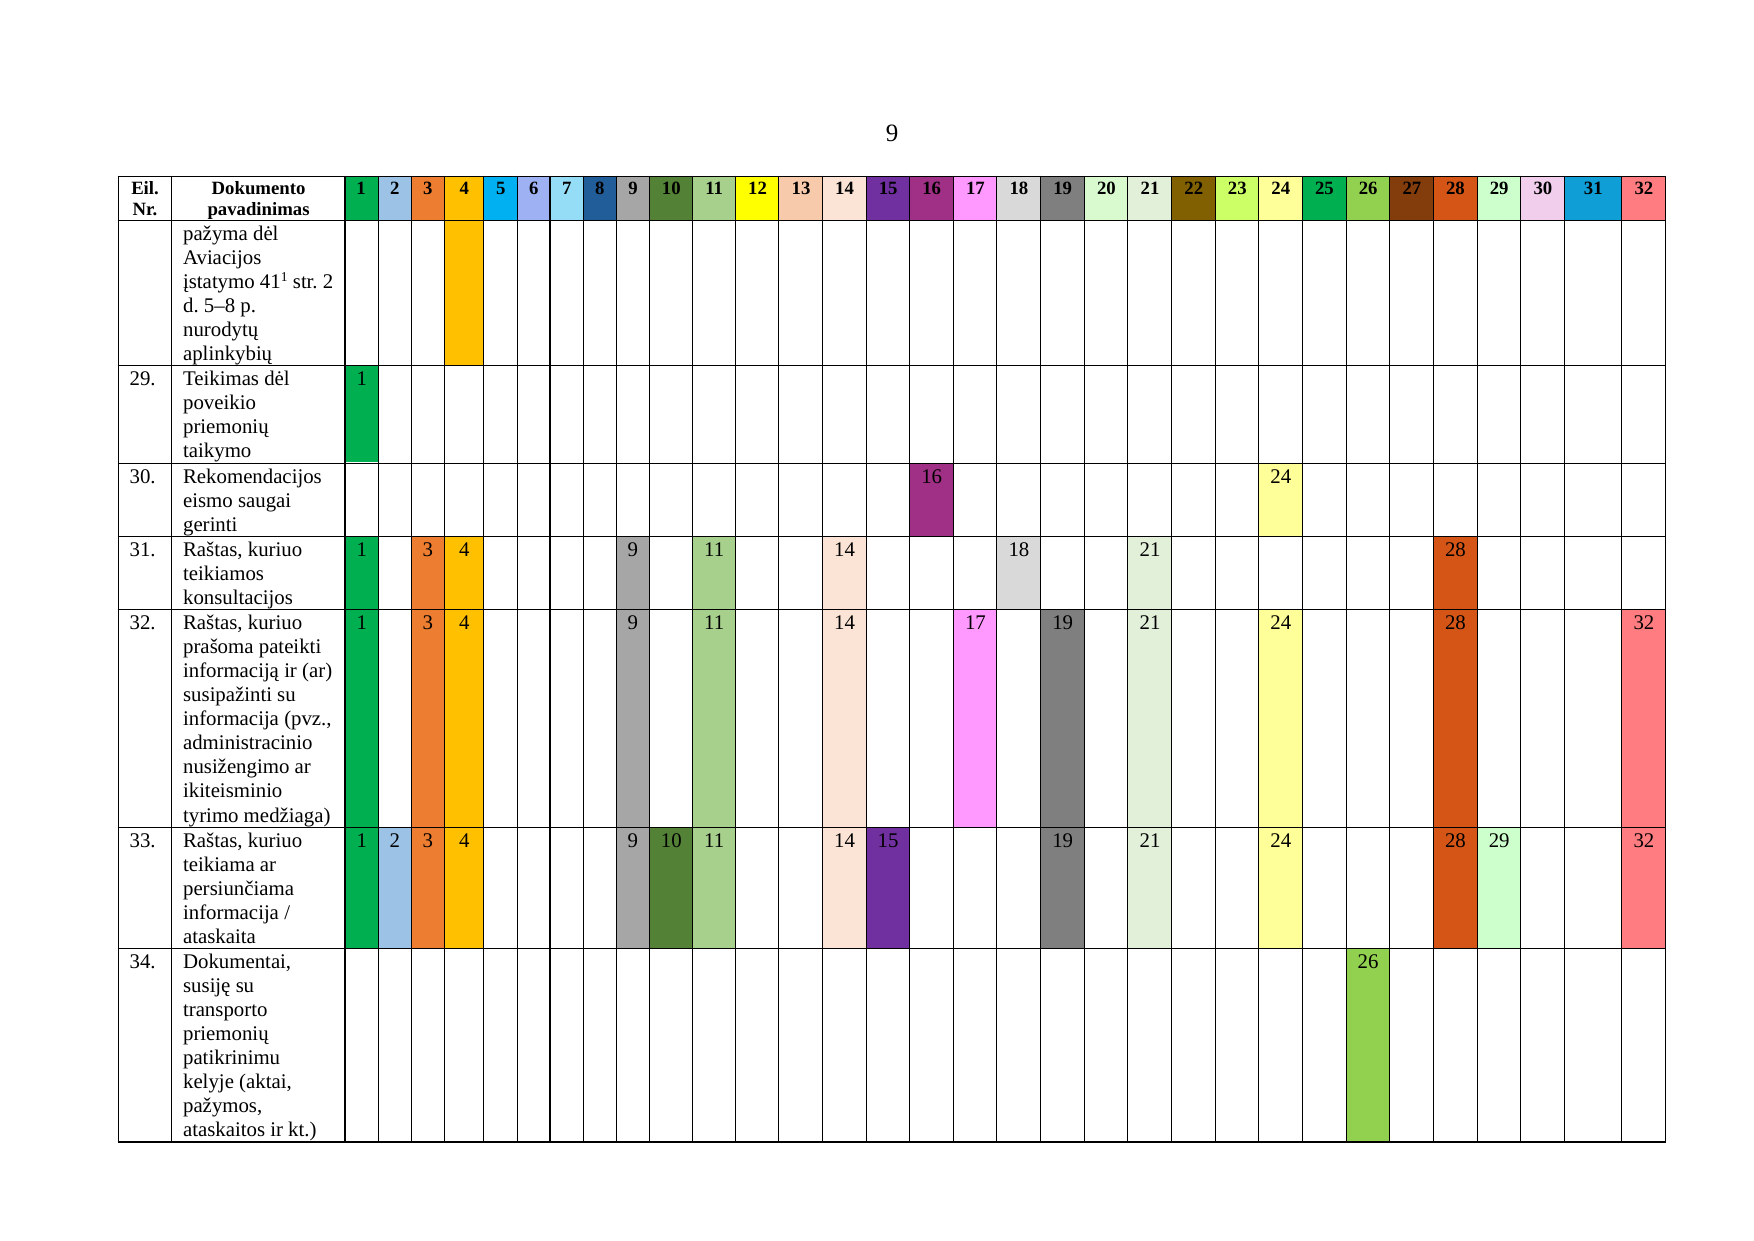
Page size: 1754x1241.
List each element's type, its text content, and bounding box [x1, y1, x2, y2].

table_cell [1434, 221, 1477, 365]
table_cell [736, 464, 778, 536]
table_header 6 [518, 177, 549, 220]
table_header 8 [584, 177, 616, 220]
table_cell [1303, 610, 1346, 827]
table_cell [1478, 537, 1520, 609]
table_cell [1390, 610, 1433, 827]
table_header 28 [1434, 177, 1477, 220]
table_cell [1521, 537, 1564, 609]
table_cell 4 [445, 610, 483, 827]
table_cell [1390, 828, 1433, 948]
table_cell [484, 464, 517, 536]
table_cell [1390, 366, 1433, 462]
table_cell [1347, 610, 1389, 827]
table_cell 14 [823, 610, 866, 827]
table_cell [736, 221, 778, 365]
table_cell [518, 828, 549, 948]
table_cell [1041, 949, 1084, 1141]
table_cell 32 [1622, 828, 1665, 948]
table_header 17 [954, 177, 996, 220]
table_cell [346, 464, 378, 536]
table_cell [551, 610, 583, 827]
table_cell [551, 221, 583, 365]
table_cell [1041, 464, 1084, 536]
table_cell 21 [1128, 828, 1171, 948]
table_cell [1521, 464, 1564, 536]
table_cell [1259, 221, 1302, 365]
table_cell [379, 464, 411, 536]
table_cell [1216, 537, 1258, 609]
table_cell 18 [997, 537, 1040, 609]
table_cell [1085, 221, 1127, 365]
table_cell [346, 221, 378, 365]
table_cell [1085, 464, 1127, 536]
table_cell 34. [119, 949, 171, 1141]
table_header 29 [1478, 177, 1520, 220]
table_cell [1565, 610, 1621, 827]
table_cell [1434, 949, 1477, 1141]
table_cell 1 [346, 610, 378, 827]
table_cell [617, 221, 649, 365]
table_cell [1478, 464, 1520, 536]
table_cell [518, 366, 549, 462]
table_cell [1622, 464, 1665, 536]
table_cell [1478, 366, 1520, 462]
table_cell Raštas, kuriuo teikiamos konsultacijos [172, 537, 344, 609]
table_cell [1172, 949, 1215, 1141]
table_cell [1216, 610, 1258, 827]
table_cell 17 [954, 610, 996, 827]
table_cell 28 [1434, 828, 1477, 948]
table_header 13 [779, 177, 822, 220]
table_cell 24 [1259, 828, 1302, 948]
table_header 7 [551, 177, 583, 220]
table_cell [1478, 949, 1520, 1141]
table_cell [997, 221, 1040, 365]
table_cell [1041, 366, 1084, 462]
table_cell [910, 610, 953, 827]
table_cell [1172, 221, 1215, 365]
table_cell [1259, 366, 1302, 462]
table_cell 3 [412, 537, 444, 609]
table_cell 3 [412, 828, 444, 948]
table_cell [484, 828, 517, 948]
table_cell 28 [1434, 610, 1477, 827]
table_cell Raštas, kuriuo prašoma pateikti informaciją ir (ar) susipažinti su informacija (pvz., administracinio nusižengimo ar ikiteisminio tyrimo medžiaga) [172, 610, 344, 827]
table_cell [484, 366, 517, 462]
table_cell [736, 537, 778, 609]
table_header 4 [445, 177, 483, 220]
table_cell [779, 610, 822, 827]
table_cell [736, 949, 778, 1141]
table_cell [484, 537, 517, 609]
table_cell [736, 828, 778, 948]
table_cell [584, 537, 616, 609]
table_cell 14 [823, 828, 866, 948]
table_cell [1303, 221, 1346, 365]
table_header 1 [346, 177, 378, 220]
table_cell 32. [119, 610, 171, 827]
table_cell [954, 828, 996, 948]
table_cell 11 [693, 828, 735, 948]
table_cell [518, 610, 549, 827]
table_cell [693, 221, 735, 365]
table_cell [518, 949, 549, 1141]
table_cell [617, 366, 649, 462]
table_cell [1565, 464, 1621, 536]
table_cell [650, 610, 692, 827]
table_cell 4 [445, 828, 483, 948]
table_cell [910, 949, 953, 1141]
table_cell [650, 537, 692, 609]
table_cell [997, 464, 1040, 536]
table_cell [1085, 828, 1127, 948]
table_cell 21 [1128, 610, 1171, 827]
table_cell [736, 366, 778, 462]
table_cell [445, 221, 483, 365]
table_cell 11 [693, 537, 735, 609]
table_cell [1085, 537, 1127, 609]
table_cell [1041, 537, 1084, 609]
table_cell 21 [1128, 537, 1171, 609]
table_cell [910, 828, 953, 948]
table_cell [1390, 949, 1433, 1141]
table_cell [910, 537, 953, 609]
table_cell [693, 949, 735, 1141]
table_cell 31. [119, 537, 171, 609]
table_cell [1259, 537, 1302, 609]
table_cell 32 [1622, 610, 1665, 827]
table_header 26 [1347, 177, 1389, 220]
table_cell [954, 537, 996, 609]
table_cell [1216, 949, 1258, 1141]
table_header Dokumento pavadinimas [172, 177, 344, 220]
table_header 14 [823, 177, 866, 220]
table_cell [954, 464, 996, 536]
table_cell Teikimas dėl poveikio priemonių taikymo [172, 366, 344, 462]
table_cell 4 [445, 537, 483, 609]
table_cell [1347, 537, 1389, 609]
table_cell [1172, 464, 1215, 536]
table_cell [617, 464, 649, 536]
table_cell [379, 537, 411, 609]
table_cell 1 [346, 366, 378, 462]
table_header 12 [736, 177, 778, 220]
table_cell [650, 949, 692, 1141]
table_header 25 [1303, 177, 1346, 220]
table_cell [484, 221, 517, 365]
table_cell [1303, 366, 1346, 462]
table_cell [1478, 221, 1520, 365]
table_cell [1216, 221, 1258, 365]
table_cell [867, 366, 909, 462]
table_cell [379, 221, 411, 365]
table_cell [551, 949, 583, 1141]
table_cell [119, 221, 171, 365]
table_cell [1478, 610, 1520, 827]
table_cell [1128, 464, 1171, 536]
table_cell [823, 221, 866, 365]
table_cell [1085, 610, 1127, 827]
table_cell [779, 828, 822, 948]
table_cell [867, 610, 909, 827]
table_cell 16 [910, 464, 953, 536]
table_cell [346, 949, 378, 1141]
table_cell [617, 949, 649, 1141]
table_cell pažyma dėl Aviacijos įstatymo 411 str. 2 d. 5–8 p. nurodytų aplinkybių [172, 221, 344, 365]
table_cell [551, 464, 583, 536]
table_cell [1303, 464, 1346, 536]
table_cell [779, 464, 822, 536]
table_cell [1172, 610, 1215, 827]
table_cell [693, 366, 735, 462]
table_cell [484, 949, 517, 1141]
table_cell [584, 610, 616, 827]
table_cell [1390, 221, 1433, 365]
table_cell [823, 366, 866, 462]
table_header 5 [484, 177, 517, 220]
table_header 11 [693, 177, 735, 220]
table_cell [1085, 949, 1127, 1141]
table_cell 19 [1041, 828, 1084, 948]
table_cell [412, 221, 444, 365]
table_cell [1303, 537, 1346, 609]
table_cell [445, 949, 483, 1141]
table_cell [412, 366, 444, 462]
table_cell [518, 221, 549, 365]
table_cell [1216, 366, 1258, 462]
table_cell [1390, 464, 1433, 536]
table_cell 14 [823, 537, 866, 609]
table_cell [412, 464, 444, 536]
table_cell 24 [1259, 610, 1302, 827]
table_cell 1 [346, 537, 378, 609]
table_cell [379, 366, 411, 462]
table_cell [445, 366, 483, 462]
table_cell [1434, 366, 1477, 462]
table_cell [997, 949, 1040, 1141]
table_cell [584, 366, 616, 462]
table_cell 29 [1478, 828, 1520, 948]
table_cell [1565, 949, 1621, 1141]
table_header 2 [379, 177, 411, 220]
table_cell 1 [346, 828, 378, 948]
table_header 24 [1259, 177, 1302, 220]
table_cell 9 [617, 610, 649, 827]
table_cell [1128, 221, 1171, 365]
table_cell 24 [1259, 464, 1302, 536]
table_cell [1390, 537, 1433, 609]
table_cell [518, 537, 549, 609]
table_cell [1521, 221, 1564, 365]
table_header 22 [1172, 177, 1215, 220]
table_cell [650, 366, 692, 462]
table_cell 28 [1434, 537, 1477, 609]
table_cell [867, 464, 909, 536]
table_cell [779, 366, 822, 462]
table_cell [1172, 828, 1215, 948]
table_cell [997, 610, 1040, 827]
table_cell [736, 610, 778, 827]
table_header 9 [617, 177, 649, 220]
table_cell 3 [412, 610, 444, 827]
table_cell [1303, 828, 1346, 948]
table_header 23 [1216, 177, 1258, 220]
table_cell [1347, 464, 1389, 536]
table_cell [910, 366, 953, 462]
table_cell [1128, 366, 1171, 462]
table_cell [954, 366, 996, 462]
table_cell [551, 537, 583, 609]
table_cell 9 [617, 537, 649, 609]
table_cell [551, 366, 583, 462]
table_cell Dokumentai, susiję su transporto priemonių patikrinimu kelyje (aktai, pažymos, ataskaitos ir kt.) [172, 949, 344, 1141]
table_cell [379, 610, 411, 827]
table_cell [445, 464, 483, 536]
table_cell [1622, 537, 1665, 609]
table_cell 30. [119, 464, 171, 536]
table_cell [1565, 366, 1621, 462]
table_header 27 [1390, 177, 1433, 220]
table_header 19 [1041, 177, 1084, 220]
table_cell [823, 949, 866, 1141]
table_cell [997, 366, 1040, 462]
table_cell 10 [650, 828, 692, 948]
table_cell [412, 949, 444, 1141]
table_header Eil. Nr. [119, 177, 171, 220]
table_cell 33. [119, 828, 171, 948]
table_cell [1565, 221, 1621, 365]
table_cell [584, 828, 616, 948]
table_cell 2 [379, 828, 411, 948]
table_cell [584, 949, 616, 1141]
table_cell [1622, 366, 1665, 462]
table_cell [867, 949, 909, 1141]
table_cell [693, 464, 735, 536]
table_cell [484, 610, 517, 827]
table_header 30 [1521, 177, 1564, 220]
table_cell [1085, 366, 1127, 462]
table_cell [779, 537, 822, 609]
table_header 18 [997, 177, 1040, 220]
table_cell 15 [867, 828, 909, 948]
table_cell 9 [617, 828, 649, 948]
table_cell [1259, 949, 1302, 1141]
table_cell [1622, 221, 1665, 365]
table_cell [551, 828, 583, 948]
table_header 21 [1128, 177, 1171, 220]
table_cell [650, 464, 692, 536]
table_cell 29. [119, 366, 171, 462]
table_header 16 [910, 177, 953, 220]
table_header 20 [1085, 177, 1127, 220]
table_cell [954, 221, 996, 365]
table_cell [1622, 949, 1665, 1141]
table_cell [1521, 949, 1564, 1141]
table_cell [1347, 221, 1389, 365]
table_header 31 [1565, 177, 1621, 220]
table_cell [379, 949, 411, 1141]
table_header 15 [867, 177, 909, 220]
table_cell [1216, 464, 1258, 536]
table_cell 11 [693, 610, 735, 827]
table_cell [518, 464, 549, 536]
table_cell [1347, 366, 1389, 462]
table_cell [867, 537, 909, 609]
table_cell [997, 828, 1040, 948]
table_cell [779, 949, 822, 1141]
table_cell [910, 221, 953, 365]
table_cell [1565, 828, 1621, 948]
table_header 3 [412, 177, 444, 220]
table_cell Rekomendacijos eismo saugai gerinti [172, 464, 344, 536]
table_cell [1434, 464, 1477, 536]
table_cell [1303, 949, 1346, 1141]
table_cell 26 [1347, 949, 1389, 1141]
table_cell [1172, 537, 1215, 609]
table_cell [823, 464, 866, 536]
table_cell [1128, 949, 1171, 1141]
table_cell [584, 221, 616, 365]
table_cell [954, 949, 996, 1141]
table_cell [1521, 610, 1564, 827]
table_header 32 [1622, 177, 1665, 220]
table_cell [650, 221, 692, 365]
table_cell [1521, 828, 1564, 948]
table_cell [1041, 221, 1084, 365]
table_cell [1347, 828, 1389, 948]
table_cell [584, 464, 616, 536]
table_cell [1565, 537, 1621, 609]
table_cell [1216, 828, 1258, 948]
table_cell 19 [1041, 610, 1084, 827]
table_header 10 [650, 177, 692, 220]
table_cell [867, 221, 909, 365]
table_cell [1172, 366, 1215, 462]
table_cell Raštas, kuriuo teikiama ar persiunčiama informacija / ataskaita [172, 828, 344, 948]
table_cell [779, 221, 822, 365]
table_cell [1521, 366, 1564, 462]
